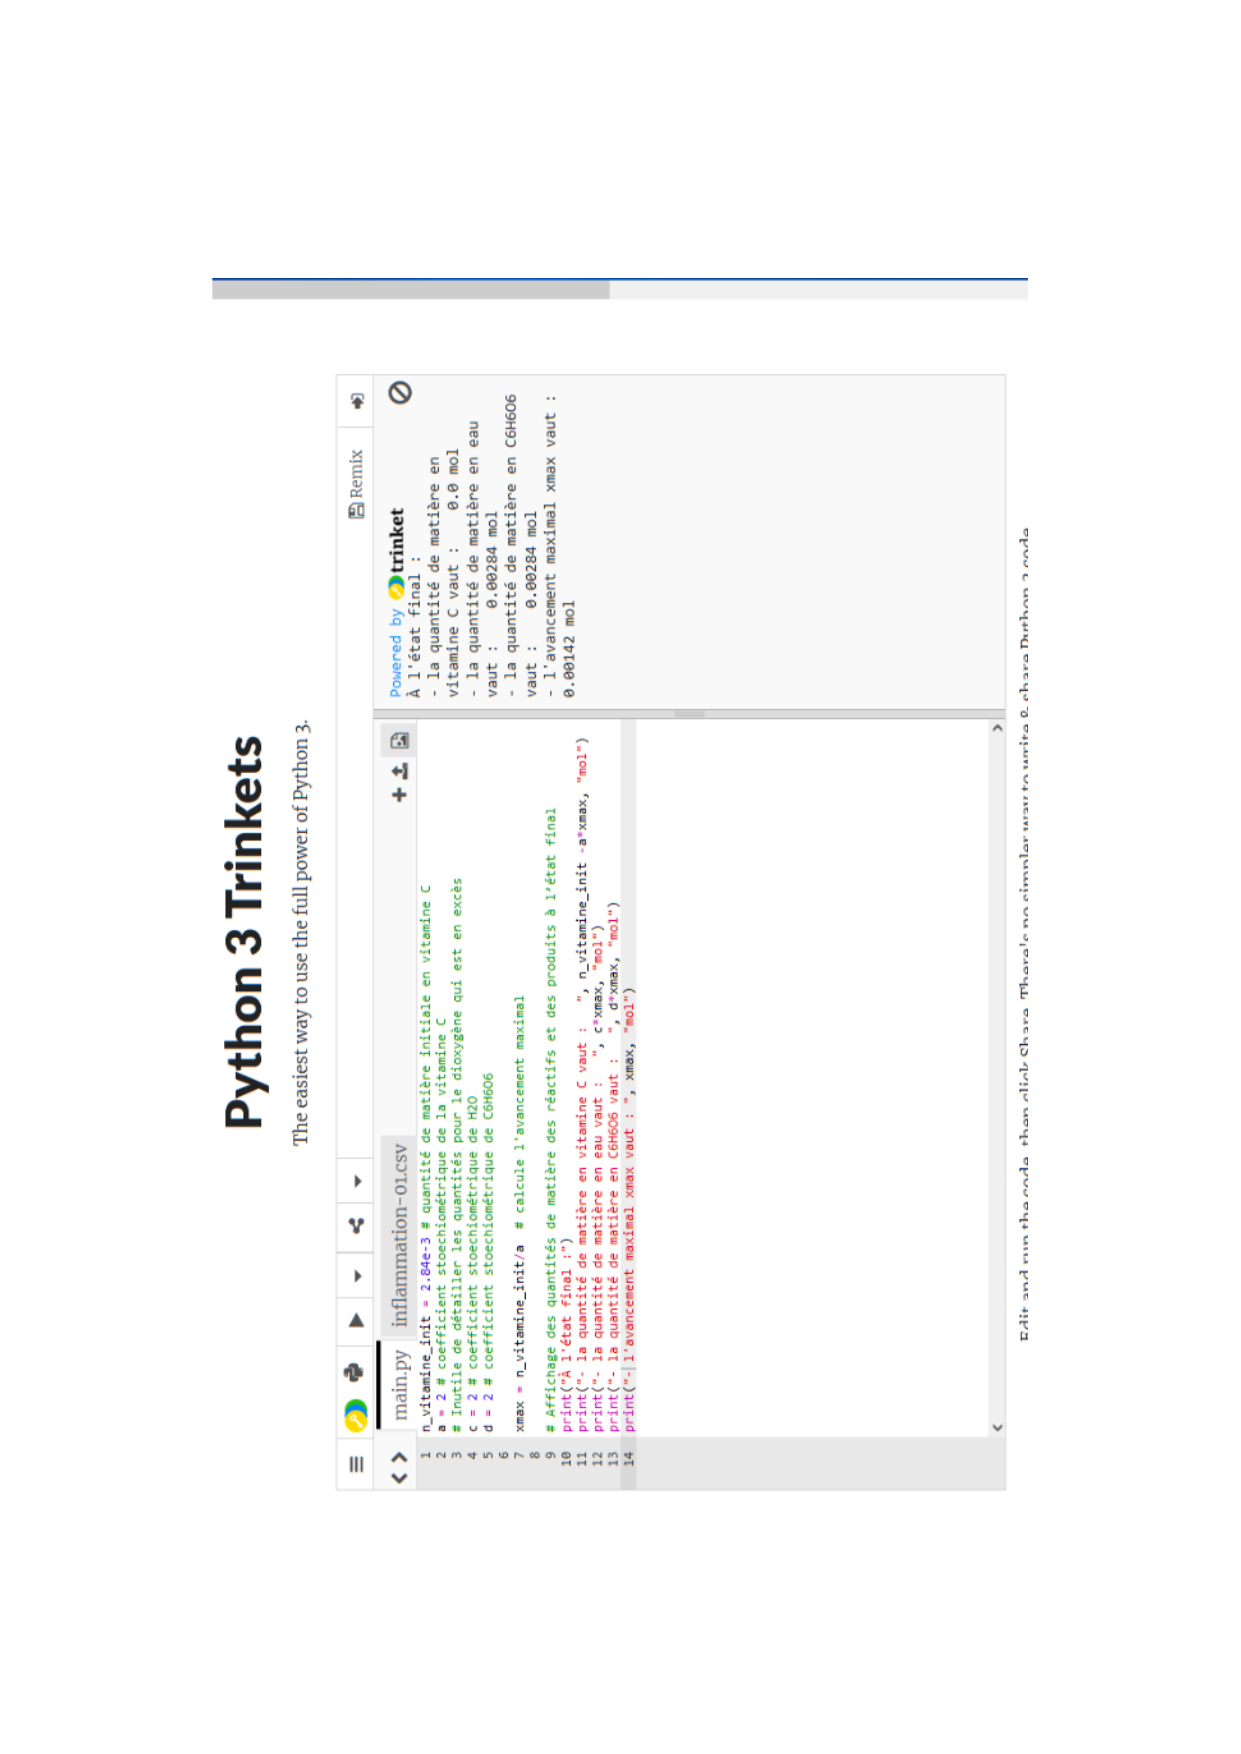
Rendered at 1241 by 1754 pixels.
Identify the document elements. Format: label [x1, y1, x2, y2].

picture [212, 278, 1028, 1519]
